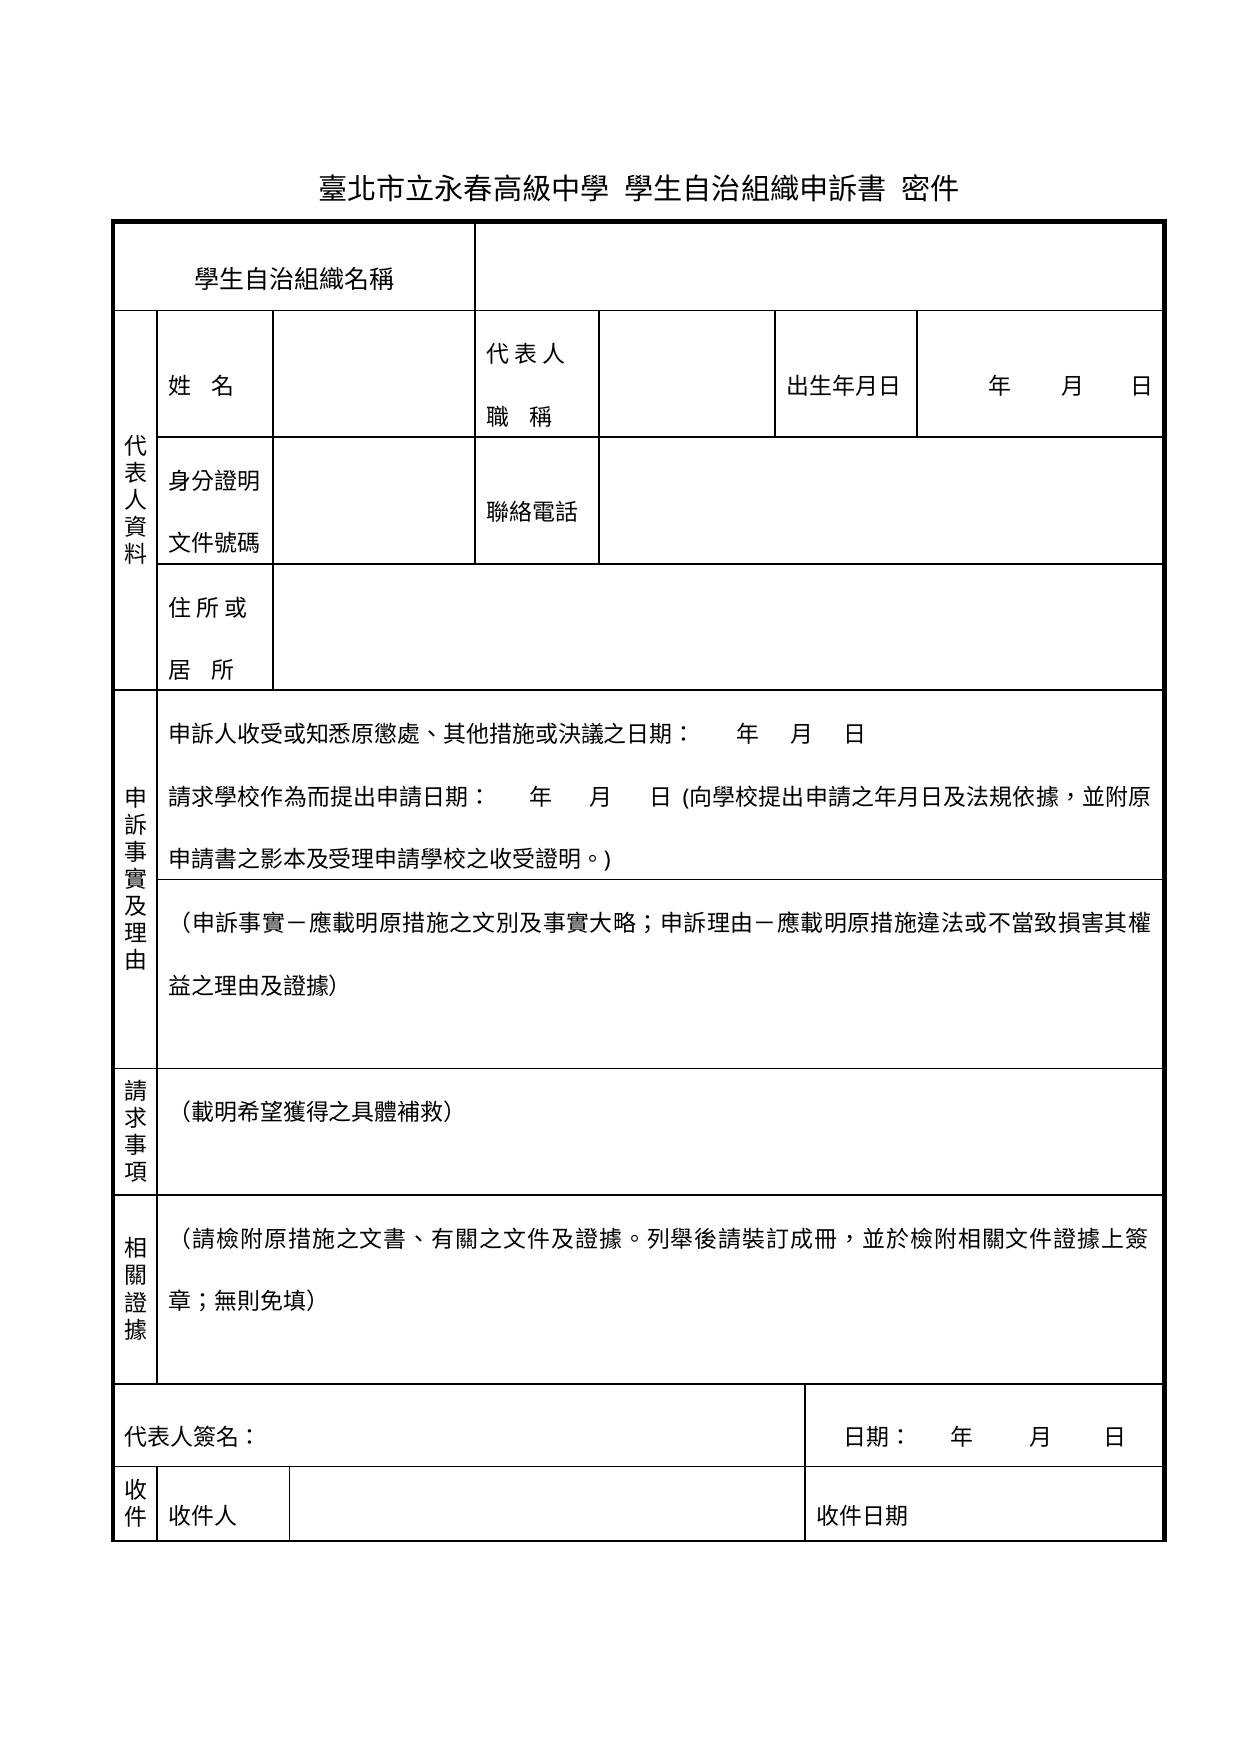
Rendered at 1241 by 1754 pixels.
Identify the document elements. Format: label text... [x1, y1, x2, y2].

table_cell 請求事項 [115, 1069, 156, 1194]
table_cell 日期： 年 月 日 [806, 1385, 1162, 1466]
table_cell [274, 311, 474, 436]
table_cell 申訴事實及理由 [115, 691, 156, 1067]
table_cell [274, 438, 474, 563]
table_cell 代表人簽名： [115, 1385, 804, 1466]
table_cell （載明希望獲得之具體補救） [158, 1069, 1162, 1194]
table_cell 出生年月日 [776, 311, 916, 436]
text 臺北市立永春高級中學 學生自治組織申訴書 密件 [187, 166, 1090, 208]
table_cell 身分證明 文件號碼 [158, 438, 272, 563]
table_cell 代 表 人 職 稱 [476, 311, 598, 436]
table_cell 住 所 或 居 所 [158, 565, 272, 689]
table_cell 代表人資料 [115, 311, 156, 689]
table_cell [600, 311, 774, 436]
table_cell （請檢附原措施之文書、有關之文件及證據。列舉後請裝訂成冊，並於檢附相關文件證據上簽章；無則免填） [158, 1196, 1162, 1383]
table_cell 收件 [115, 1467, 156, 1540]
table_cell 聯絡電話 [476, 438, 598, 563]
table_cell [290, 1467, 804, 1540]
table_cell 年 月 日 [918, 311, 1162, 436]
table_cell 申訴人收受或知悉原懲處、其他措施或決議之日期： 年 月 日 請求學校作為而提出申請日期： 年 月 日 (向學校提出申請之年月日及法規依據，並附原申請書之影本及受理申請學校之收受證明。) [158, 691, 1162, 878]
table_header [476, 224, 1162, 310]
table_cell 收件日期 [806, 1467, 1162, 1540]
table_cell 收件人 [158, 1467, 289, 1540]
table_cell （申訴事實－應載明原措施之文別及事實大略；申訴理由－應載明原措施違法或不當致損害其權益之理由及證據） [158, 880, 1162, 1067]
table_cell [274, 565, 1162, 689]
table_cell 相關證據 [115, 1196, 156, 1383]
table_cell 姓 名 [158, 311, 272, 436]
table_header 學生自治組織名稱 [115, 224, 474, 310]
table_cell [600, 438, 1162, 563]
